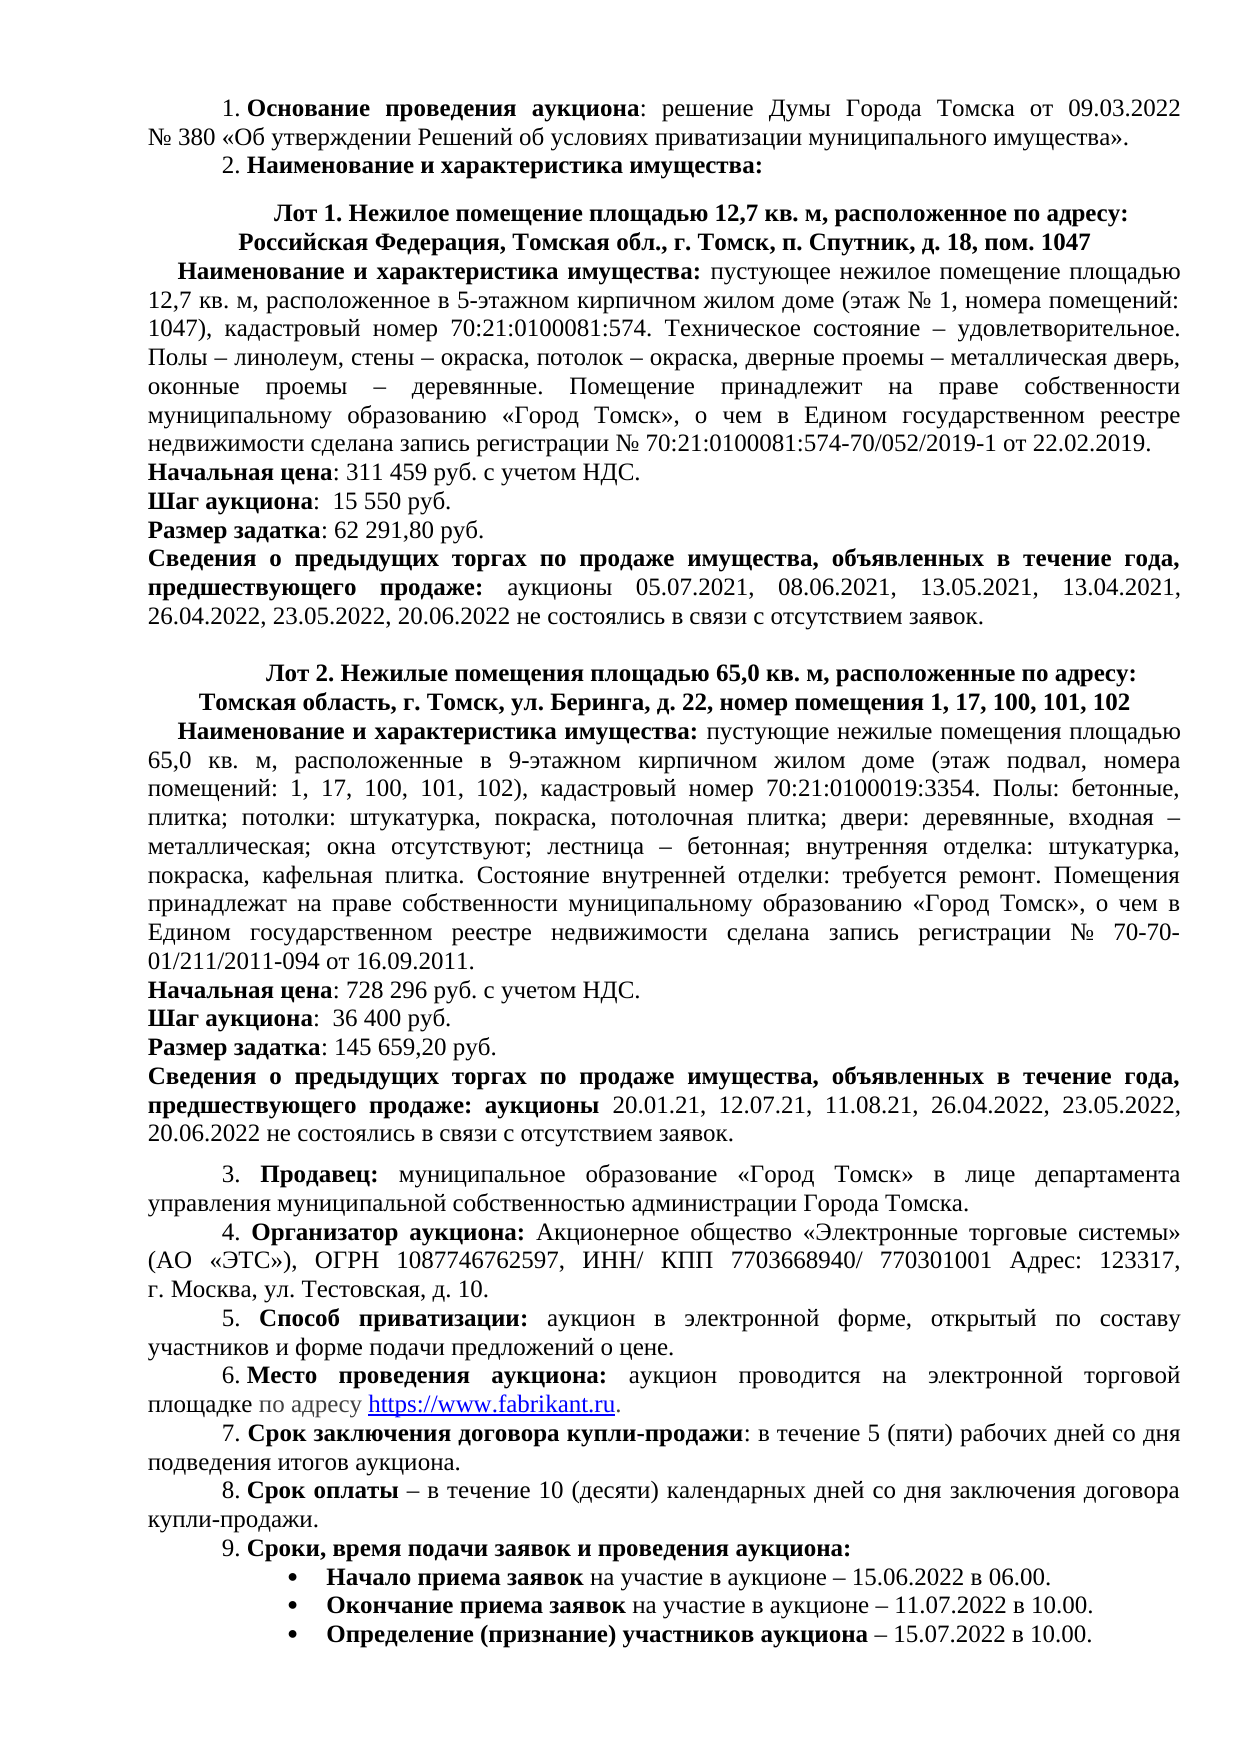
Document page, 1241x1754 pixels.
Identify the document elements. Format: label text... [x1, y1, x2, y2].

text 8. Срок оплаты – в течение 10 (десяти) календарных дней со дня заключения договора купли-продажи. [148, 1475, 1181, 1533]
text Сведения о предыдущих торгах по продаже имущества, объявленных в течение года, предшествующего продаже: аукционы 05.07.2021, 08.06.2021, 13.05.2021, 13.04.2021, 26.04.2022, 23.05.2022, 20.06.2022 не состоялись в связи с отсутствием заявок. [148, 543, 1181, 630]
text Наименование и характеристика имущества: пустующее нежилое помещение площадью 12,7 кв. м, расположенное в 5-этажном кирпичном жилом доме (этаж № 1, номера помещений: 1047), кадастровый номер 70:21:0100081:574. Техническое состояние – удовлетворительное. Полы – линолеум, стены – окраска, потолок – окраска, дверные проемы – металлическая дверь, оконные проемы – деревянные. Помещение принадлежит на праве собственности муниципальному образованию «Город Томск», о чем в Едином государственном реестре недвижимости сделана запись регистрации № 70:21:0100081:574-70/052/2019-1 от 22.02.2019. [148, 256, 1181, 457]
text Сведения о предыдущих торгах по продаже имущества, объявленных в течение года, предшествующего продаже: аукционы 20.01.21, 12.07.21, 11.08.21, 26.04.2022, 23.05.2022, 20.06.2022 не состоялись в связи с отсутствием заявок. [148, 1061, 1181, 1147]
text Лот 2. Нежилые помещения площадью 65,0 кв. м, расположенные по адресу: Томская область, г. Томск, ул. Беринга, д. 22, номер помещения 1, 17, 100, 101, 102 [148, 658, 1181, 716]
text Размер задатка: 145 659,20 руб. [148, 1032, 1181, 1061]
text 1. Основание проведения аукциона: решение Думы Города Томска от 09.03.2022 № 380 «Об утверждении Решений об условиях приватизации муниципального имущества». [148, 93, 1181, 151]
text Начальная цена: 311 459 руб. с учетом НДС. [148, 457, 1181, 486]
text Размер задатка: 62 291,80 руб. [148, 515, 1181, 543]
text Начальная цена: 728 296 руб. с учетом НДС. [148, 975, 1181, 1003]
text 9. Сроки, время подачи заявок и проведения аукциона: [148, 1533, 1181, 1562]
list Начало приема заявок на участие в аукционе – 15.06.2022 в 06.00. [259, 1562, 1181, 1590]
text 7. Срок заключения договора купли-продажи: в течение 5 (пяти) рабочих дней со дня подведения итогов аукциона. [148, 1418, 1181, 1475]
text Шаг аукциона: 36 400 руб. [148, 1003, 1181, 1032]
text 4. Организатор аукциона: Акционерное общество «Электронные торговые системы» (АО «ЭТС»), ОГРН 1087746762597, ИНН/ КПП 7703668940/ 770301001 Адрес: 123317, г. Москва, ул. Тестовская, д. 10. [148, 1217, 1181, 1303]
text 3. Продавец: муниципальное образование «Город Томск» в лице департамента управления муниципальной собственностью администрации Города Томска. [148, 1159, 1181, 1217]
text 5. Способ приватизации: аукцион в электронной форме, открытый по составу участников и форме подачи предложений о цене. [148, 1303, 1181, 1360]
list Определение (признание) участников аукциона – 15.07.2022 в 10.00. [259, 1619, 1181, 1648]
text Шаг аукциона: 15 550 руб. [148, 486, 1181, 515]
list Окончание приема заявок на участие в аукционе – 11.07.2022 в 10.00. [259, 1590, 1181, 1619]
text 2. Наименование и характеристика имущества: [148, 151, 1181, 179]
text Лот 1. Нежилое помещение площадью 12,7 кв. м, расположенное по адресу: Российская Федерация, Томская обл., г. Томск, п. Спутник, д. 18, пом. 1047 [148, 198, 1181, 256]
text Наименование и характеристика имущества: пустующие нежилые помещения площадью 65,0 кв. м, расположенные в 9-этажном кирпичном жилом доме (этаж подвал, номера помещений: 1, 17, 100, 101, 102), кадастровый номер 70:21:0100019:3354. Полы: бетонные, плитка; потолки: штукатурка, покраска, потолочная плитка; двери: деревянные, входная – металлическая; окна отсутствуют; лестница – бетонная; внутренняя отделка: штукатурка, покраска, кафельная плитка. Состояние внутренней отделки: требуется ремонт. Помещения принадлежат на праве собственности муниципальному образованию «Город Томск», о чем в Едином государственном реестре недвижимости сделана запись регистрации № 70-70-01/211/2011-094 от 16.09.2011. [148, 716, 1181, 975]
text 6. Место проведения аукциона: аукцион проводится на электронной торговой площадке по адресу https://www.fabrikant.ru. [148, 1360, 1181, 1418]
